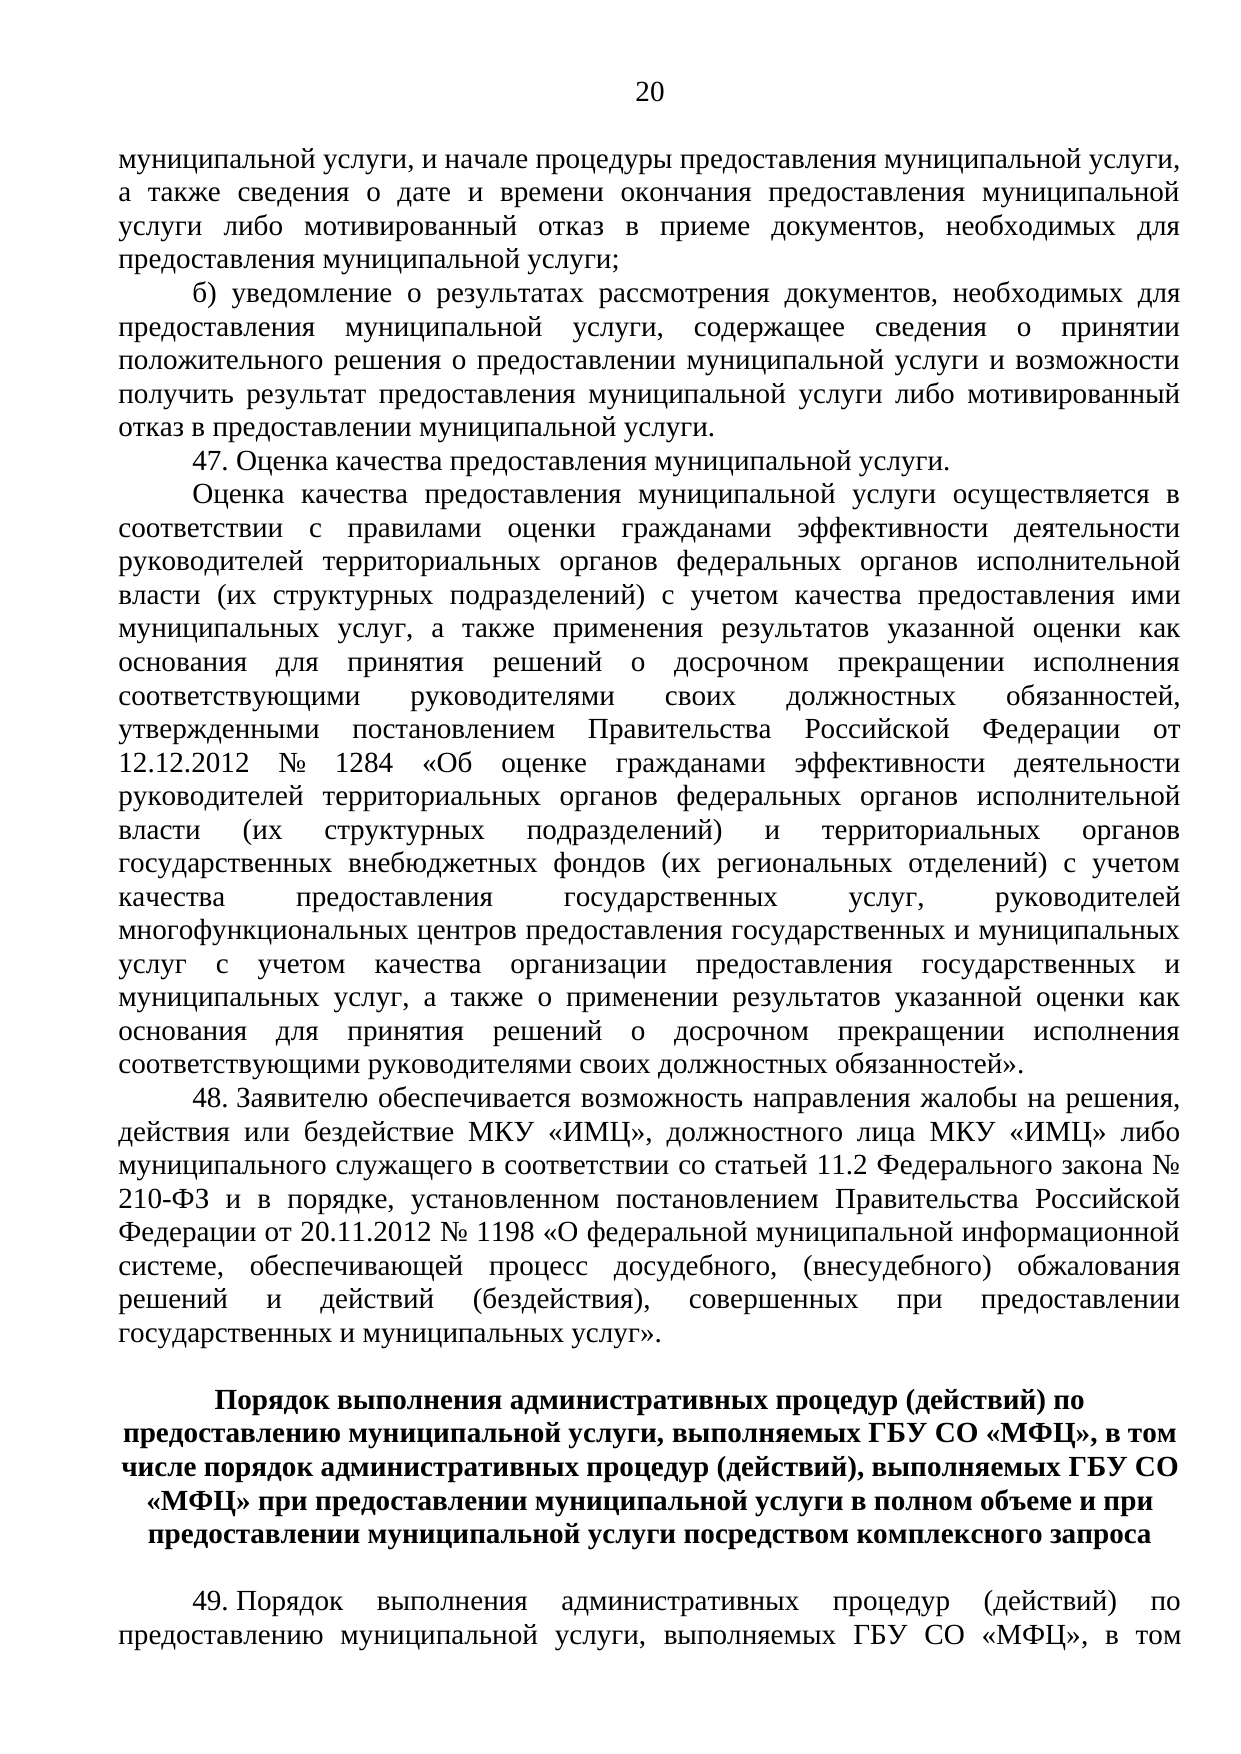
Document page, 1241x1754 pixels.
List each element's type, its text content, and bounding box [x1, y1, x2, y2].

text Оценка качества предоставления муниципальной услуги осуществляется в соответствии с правилами оценки гражданами эффективности деятельности руководителей территориальных органов федеральных органов исполнительной власти (их структурных подразделений) с учетом качества предоставления ими муниципальных услуг, а также применения результатов указанной оценки как основания для принятия решений о досрочном прекращении исполнения соответствующими руководителями своих должностных обязанностей, утвержденными постановлением Правительства Российской Федерации от 12.12.2012 № 1284 «Об оценке гражданами эффективности деятельности руководителей территориальных органов федеральных органов исполнительной власти (их структурных подразделений) и территориальных органов государственных внебюджетных фондов (их региональных отделений) с учетом качества предоставления государственных услуг, руководителей многофункциональных центров предоставления государственных и муниципальных услуг с учетом качества организации предоставления государственных и муниципальных услуг, а также о применении результатов указанной оценки как основания для принятия решений о досрочном прекращении исполнения соответствующими руководителями своих должностных обязанностей». [118, 476, 1181, 1080]
text б) уведомление о результатах рассмотрения документов, необходимых для предоставления муниципальной услуги, содержащее сведения о принятии положительного решения о предоставлении муниципальной услуги и возможности получить результат предоставления муниципальной услуги либо мотивированный отказ в предоставлении муниципальной услуги. [118, 275, 1181, 443]
text муниципальной услуги, и начале процедуры предоставления муниципальной услуги, а также сведения о дате и времени окончания предоставления муниципальной услуги либо мотивированный отказ в приеме документов, необходимых для предоставления муниципальной услуги; [118, 141, 1181, 275]
text 48. Заявителю обеспечивается возможность направления жалобы на решения, действия или бездействие МКУ «ИМЦ», должностного лица МКУ «ИМЦ» либо муниципального служащего в соответствии со статьей 11.2 Федерального закона № 210-ФЗ и в порядке, установленном постановлением Правительства Российской Федерации от 20.11.2012 № 1198 «О федеральной муниципальной информационной системе, обеспечивающей процесс досудебного, (внесудебного) обжалования решений и действий (бездействия), совершенных при предоставлении государственных и муниципальных услуг». [118, 1080, 1181, 1348]
text Порядок выполнения административных процедур (действий) по предоставлению муниципальной услуги, выполняемых ГБУ СО «МФЦ», в том числе порядок административных процедур (действий), выполняемых ГБУ СО «МФЦ» при предоставлении муниципальной услуги в полном объеме и при предоставлении муниципальной услуги посредством комплексного запроса [118, 1382, 1181, 1550]
text 47. Оценка качества предоставления муниципальной услуги. [118, 443, 1181, 476]
text 49. Порядок выполнения административных процедур (действий) по предоставлению муниципальной услуги, выполняемых ГБУ СО «МФЦ», в том [118, 1583, 1181, 1650]
